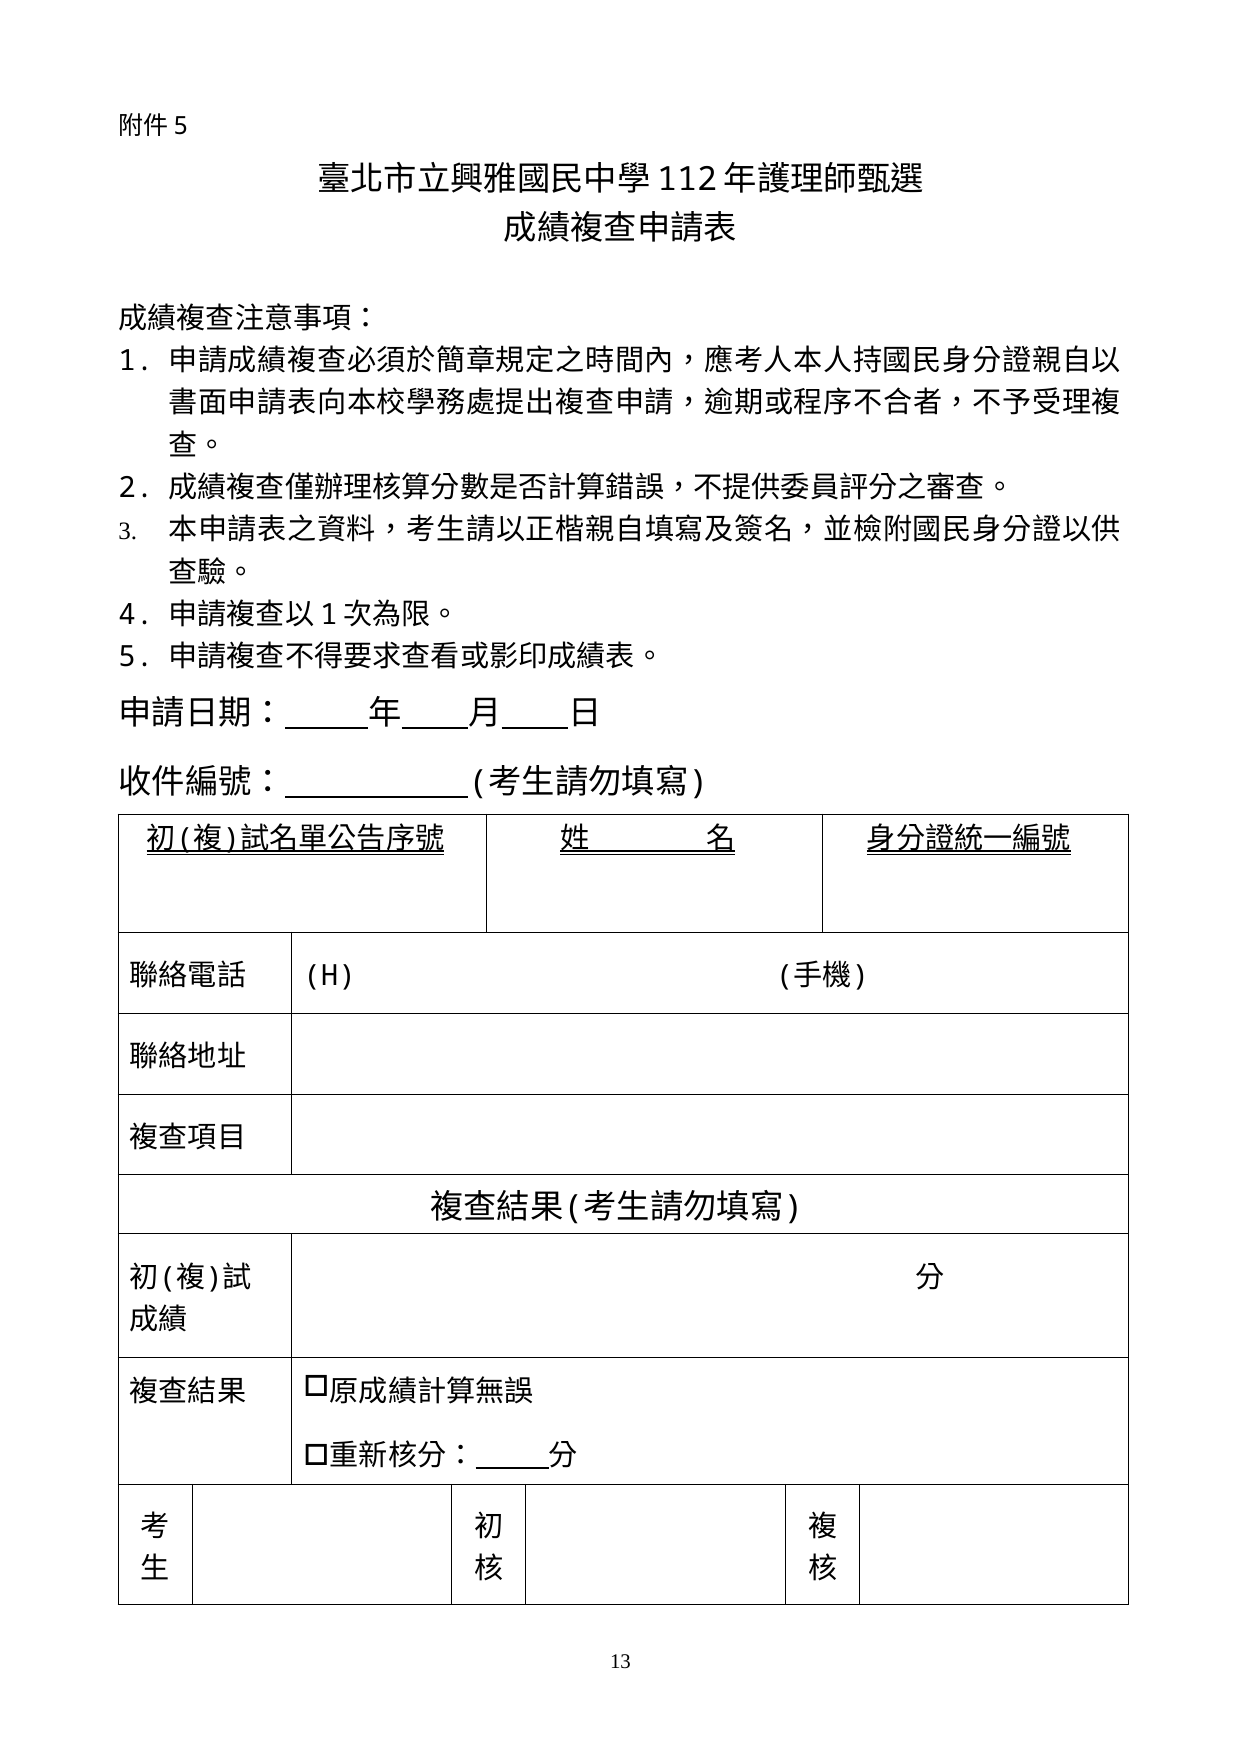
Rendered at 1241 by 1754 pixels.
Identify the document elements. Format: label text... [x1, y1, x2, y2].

table_cell 複查結果(考生請勿填寫) [119, 1175, 1128, 1233]
table_cell [193, 1485, 451, 1604]
text 申請日期： 年 月 日 [118, 686, 1108, 734]
table_header 身分證統一編號 [823, 815, 1128, 932]
table_cell [292, 1014, 1128, 1093]
text 臺北市立興雅國民中學112年護理師甄選 [118, 152, 1122, 201]
list 申請複查不得要求查看或影印成績表。 [118, 633, 1122, 675]
table_cell 聯絡電話 [119, 933, 291, 1013]
table_cell [526, 1485, 785, 1604]
table_cell 分 [292, 1234, 1128, 1357]
table_cell [292, 1095, 1128, 1174]
text 附件5 [118, 105, 1122, 142]
text 收件編號： (考生請勿填寫) [118, 755, 1108, 803]
list 本申請表之資料，考生請以正楷親自填寫及簽名，並檢附國民身分證以供查驗。 [118, 506, 1122, 590]
table_cell 複核 [786, 1485, 859, 1604]
list 申請成績複查必須於簡章規定之時間內，應考人本人持國民身分證親自以書面申請表向本校學務處提出複查申請，逾期或程序不合者，不予受理複查。 [118, 336, 1122, 463]
text 成績複查申請表 [118, 201, 1122, 249]
text 成績複查注意事項： [118, 294, 1122, 336]
table_cell [860, 1485, 1128, 1604]
table_cell 考生 [119, 1485, 192, 1604]
list 成績複查僅辦理核算分數是否計算錯誤，不提供委員評分之審查。 [118, 463, 1122, 506]
table_cell 初(複)試成績 [119, 1234, 291, 1357]
table_cell 複查結果 [119, 1358, 291, 1484]
table_cell 初核 [452, 1485, 525, 1604]
table_header 姓 名 [487, 815, 822, 932]
list 申請複查以1次為限。 [118, 590, 1122, 633]
table_cell 原成績計算無誤 重新核分： 分 [292, 1358, 1128, 1484]
table_cell 複查項目 [119, 1095, 291, 1174]
table_cell (H) (手機) [292, 933, 1128, 1013]
table_cell 聯絡地址 [119, 1014, 291, 1093]
table_header 初(複)試名單公告序號 [119, 815, 486, 932]
